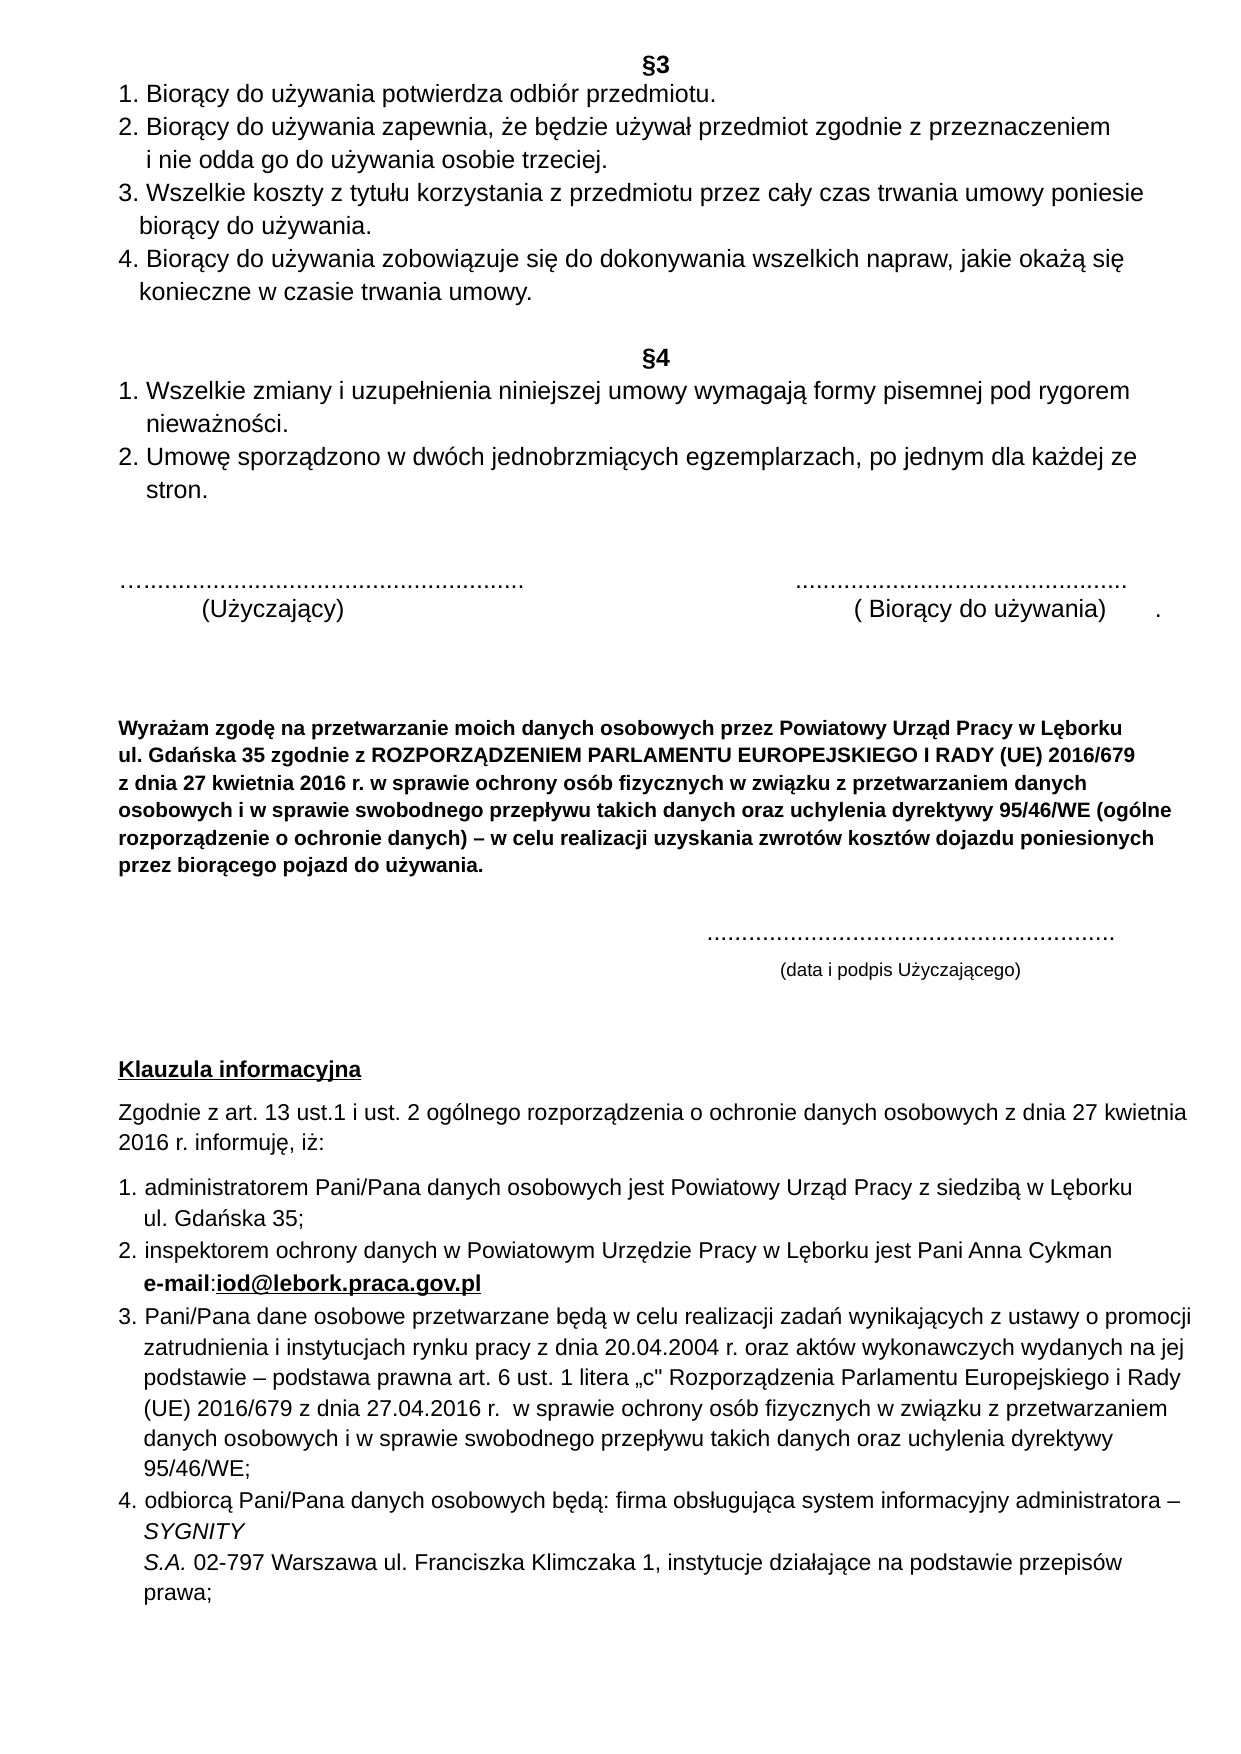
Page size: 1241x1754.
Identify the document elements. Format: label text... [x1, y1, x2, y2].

text biorący do używania. [118, 211, 1193, 239]
text (data i podpis Użyczającego) [118, 958, 1193, 980]
text §4 [118, 343, 1193, 372]
text (Użyczający) ( Biorący do używania) . [118, 594, 1193, 652]
text zatrudnienia i instytucjach rynku pracy z dnia 20.04.2004 r. oraz aktów wykonawczych wydanych na jej [118, 1334, 1193, 1361]
text ........................................................... [118, 917, 1193, 946]
text i nie odda go do używania osobie trzeciej. [118, 145, 1193, 173]
text ul. Gdańska 35; [118, 1205, 1193, 1231]
text Wyrażam zgodę na przetwarzanie moich danych osobowych przez Powiatowy Urząd Pracy w Lęborku [118, 716, 1193, 739]
text 2. Umowę sporządzono w dwóch jednobrzmiących egzemplarzach, po jednym dla każdej ze [118, 442, 1193, 471]
text nieważności. [118, 409, 1193, 438]
text e-mail:iod@lebork.praca.gov.pl [118, 1268, 1193, 1297]
text 2. inspektorem ochrony danych w Powiatowym Urzędzie Pracy w Lęborku jest Pani Anna Cykman [118, 1235, 1193, 1264]
text Zgodnie z art. 13 ust.1 i ust. 2 ogólnego rozporządzenia o ochronie danych osobowych z dnia 27 kwietnia 2016 r. informuję, iż: [118, 1099, 1193, 1156]
text stron. [118, 475, 1193, 504]
text (UE) 2016/679 z dnia 27.04.2016 r. w sprawie ochrony osób fizycznych w związku z przetwarzaniem [118, 1394, 1193, 1421]
text ul. Gdańska 35 zgodnie z ROZPORZĄDZENIEM PARLAMENTU EUROPEJSKIEGO I RADY (UE) 2016/679 [118, 743, 1193, 767]
text 1. administratorem Pani/Pana danych osobowych jest Powiatowy Urząd Pracy z siedzibą w Lęborku [118, 1172, 1193, 1201]
text S.A. 02-797 Warszawa ul. Franciszka Klimczaka 1, instytucje działające na podstawie przepisów [118, 1548, 1193, 1575]
text konieczne w czasie trwania umowy. [118, 277, 1193, 306]
text 4. Biorący do używania zobowiązuje się do dokonywania wszelkich napraw, jakie okażą się [118, 244, 1193, 273]
text prawa; [118, 1579, 1193, 1605]
text 4. odbiorcą Pani/Pana danych osobowych będą: firma obsługująca system informacyjny administratora – [118, 1485, 1193, 1514]
text 2. Biorący do używania zapewnia, że będzie używał przedmiot zgodnie z przeznaczeniem [118, 112, 1193, 141]
text z dnia 27 kwietnia 2016 r. w sprawie ochrony osób fizycznych w związku z przetwarzaniem danych osobowych i w sprawie swobodnego przepływu takich danych oraz uchylenia dyrektywy 95/46/WE (ogólne rozporządzenie o ochronie danych) – w celu realizacji uzyskania zwrotów kosztów dojazdu poniesionych przez biorącego pojazd do używania. [118, 771, 1193, 877]
text 95/46/WE; [118, 1455, 1193, 1481]
text 3. Pani/Pana dane osobowe przetwarzane będą w celu realizacji zadań wynikających z ustawy o promocji [118, 1301, 1193, 1330]
text podstawie – podstawa prawna art. 6 ust. 1 litera „c" Rozporządzenia Parlamentu Europejskiego i Rady [118, 1364, 1193, 1391]
text 1. Wszelkie zmiany i uzupełnienia niniejszej umowy wymagają formy pisemnej pod rygorem [118, 376, 1193, 405]
text 1. Biorący do używania potwierdza odbiór przedmiotu. [118, 79, 1193, 107]
subtitle Klauzula informacyjna [118, 1056, 1193, 1083]
text §3 [118, 50, 1193, 79]
text SYGNITY [118, 1518, 1193, 1544]
text …....................................................... ................................................ [118, 566, 1193, 594]
text danych osobowych i w sprawie swobodnego przepływu takich danych oraz uchylenia dyrektywy [118, 1425, 1193, 1451]
text 3. Wszelkie koszty z tytułu korzystania z przedmiotu przez cały czas trwania umowy poniesie [118, 178, 1193, 207]
